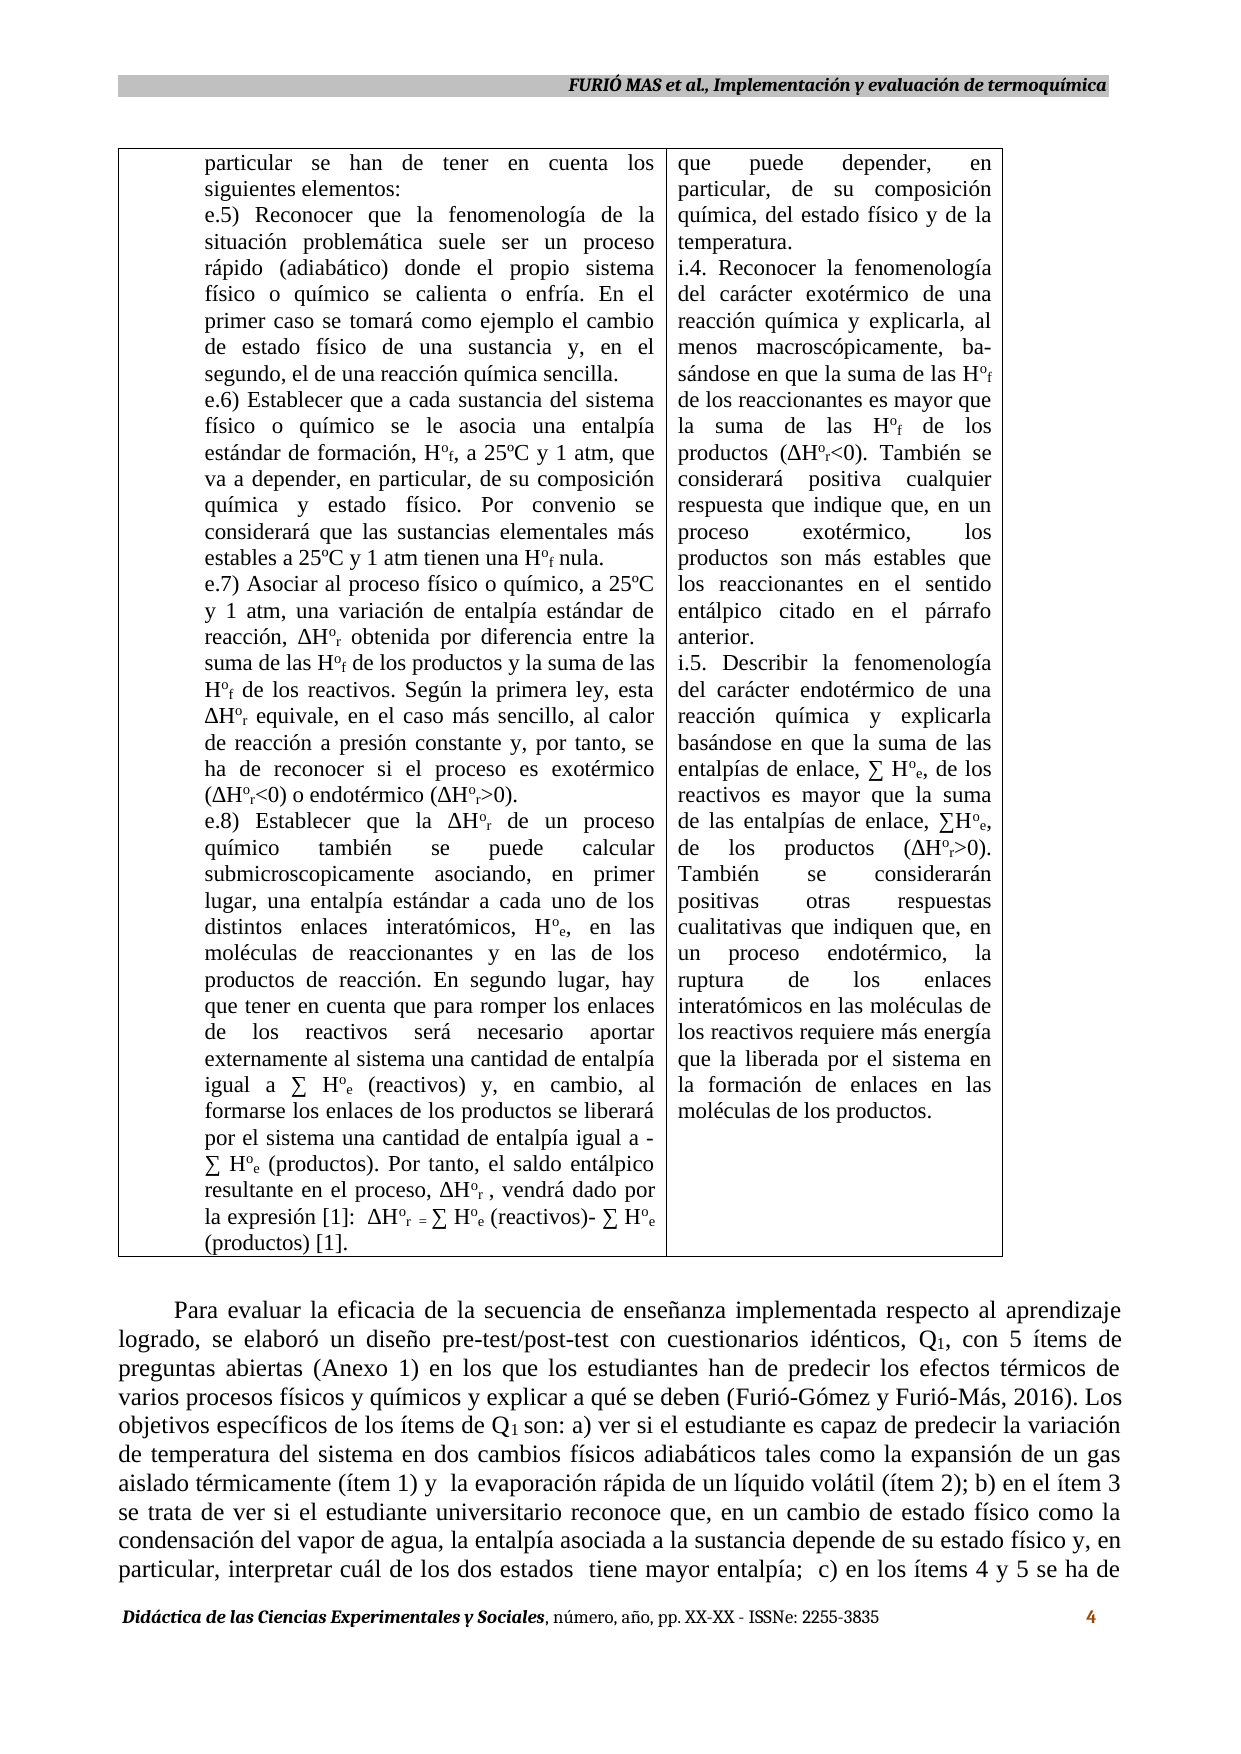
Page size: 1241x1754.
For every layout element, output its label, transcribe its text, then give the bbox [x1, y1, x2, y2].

text Para evaluar la eficacia de la secuencia de enseñanza implementada respecto al aprendizaje logrado, se elaboró un diseño pre-test/post-test con cuestionarios idénticos, Q1, con 5 ítems de preguntas abiertas (Anexo 1) en los que los estudiantes han de predecir los efectos térmicos de varios procesos físicos y químicos y explicar a qué se deben (Furió-Gómez y Furió-Más, 2016). Los objetivos específicos de los ítems de Q1 son: a) ver si el estudiante es capaz de predecir la variación de temperatura del sistema en dos cambios físicos adiabáticos tales como la expansión de un gas aislado térmicamente (ítem 1) y la evaporación rápida de un líquido volátil (ítem 2); b) en el ítem 3 se trata de ver si el estudiante universitario reconoce que, en un cambio de estado físico como la condensación del vapor de agua, la entalpía asociada a la sustancia depende de su estado físico y, en particular, interpretar cuál de los dos estados tiene mayor entalpía; c) en los ítems 4 y 5 se ha de [118, 1296, 1122, 1583]
table_cell que puede depender, en particular, de su composición química, del estado físico y de la temperatura. i.4. Reconocer la fenomenología del carácter exotérmico de una reacción química y explicarla, al menos macroscópicamente, ba-sándose en que la suma de las Hof de los reaccionantes es mayor que la suma de las Hof de los productos (∆Hor<0). También se considerará positiva cualquier respuesta que indique que, en un proceso exotérmico, los productos son más estables que los reaccionantes en el sentido entálpico citado en el párrafo anterior. i.5. Describir la fenomenología del carácter endotérmico de una reacción química y explicarla basándose en que la suma de las entalpías de enlace, ∑ Hoe, de los reactivos es mayor que la suma de las entalpías de enlace, ∑Hoe, de los productos (∆Hor>0). También se considerarán positivas otras respuestas cualitativas que indiquen que, en un proceso endotérmico, la ruptura de los enlaces interatómicos en las moléculas de los reactivos requiere más energía que la liberada por el sistema en la formación de enlaces en las moléculas de los productos. [667, 149, 1002, 1256]
table_cell particular se han de tener en cuenta los siguientes elementos: e.5) Reconocer que la fenomenología de la situación problemática suele ser un proceso rápido (adiabático) donde el propio sistema físico o químico se calienta o enfría. En el primer caso se tomará como ejemplo el cambio de estado físico de una sustancia y, en el segundo, el de una reacción química sencilla. e.6) Establecer que a cada sustancia del sistema físico o químico se le asocia una entalpía estándar de formación, Hof, a 25ºC y 1 atm, que va a depender, en particular, de su composición química y estado físico. Por convenio se considerará que las sustancias elementales más estables a 25ºC y 1 atm tienen una Hof nula. e.7) Asociar al proceso físico o químico, a 25ºC y 1 atm, una variación de entalpía estándar de reacción, ∆Hor obtenida por diferencia entre la suma de las Hof de los productos y la suma de las Hof de los reactivos. Según la primera ley, esta ∆Hor equivale, en el caso más sencillo, al calor de reacción a presión constante y, por tanto, se ha de reconocer si el proceso es exotérmico (∆Hor<0) o endotérmico (∆Hor>0). e.8) Establecer que la ∆Hor de un proceso químico también se puede calcular submicroscopicamente asociando, en primer lugar, una entalpía estándar a cada uno de los distintos enlaces interatómicos, Hoe, en las moléculas de reaccionantes y en las de los productos de reacción. En segundo lugar, hay que tener en cuenta que para romper los enlaces de los reactivos será necesario aportar externamente al sistema una cantidad de entalpía igual a ∑ Hoe (reactivos) y, en cambio, al formarse los enlaces de los productos se liberará por el sistema una cantidad de entalpía igual a - ∑ Hoe (productos). Por tanto, el saldo entálpico resultante en el proceso, ∆Hor , vendrá dado por la expresión [1]: ∆Hor = ∑ Hoe (reactivos)- ∑ Hoe (productos) [1]. [119, 149, 666, 1256]
